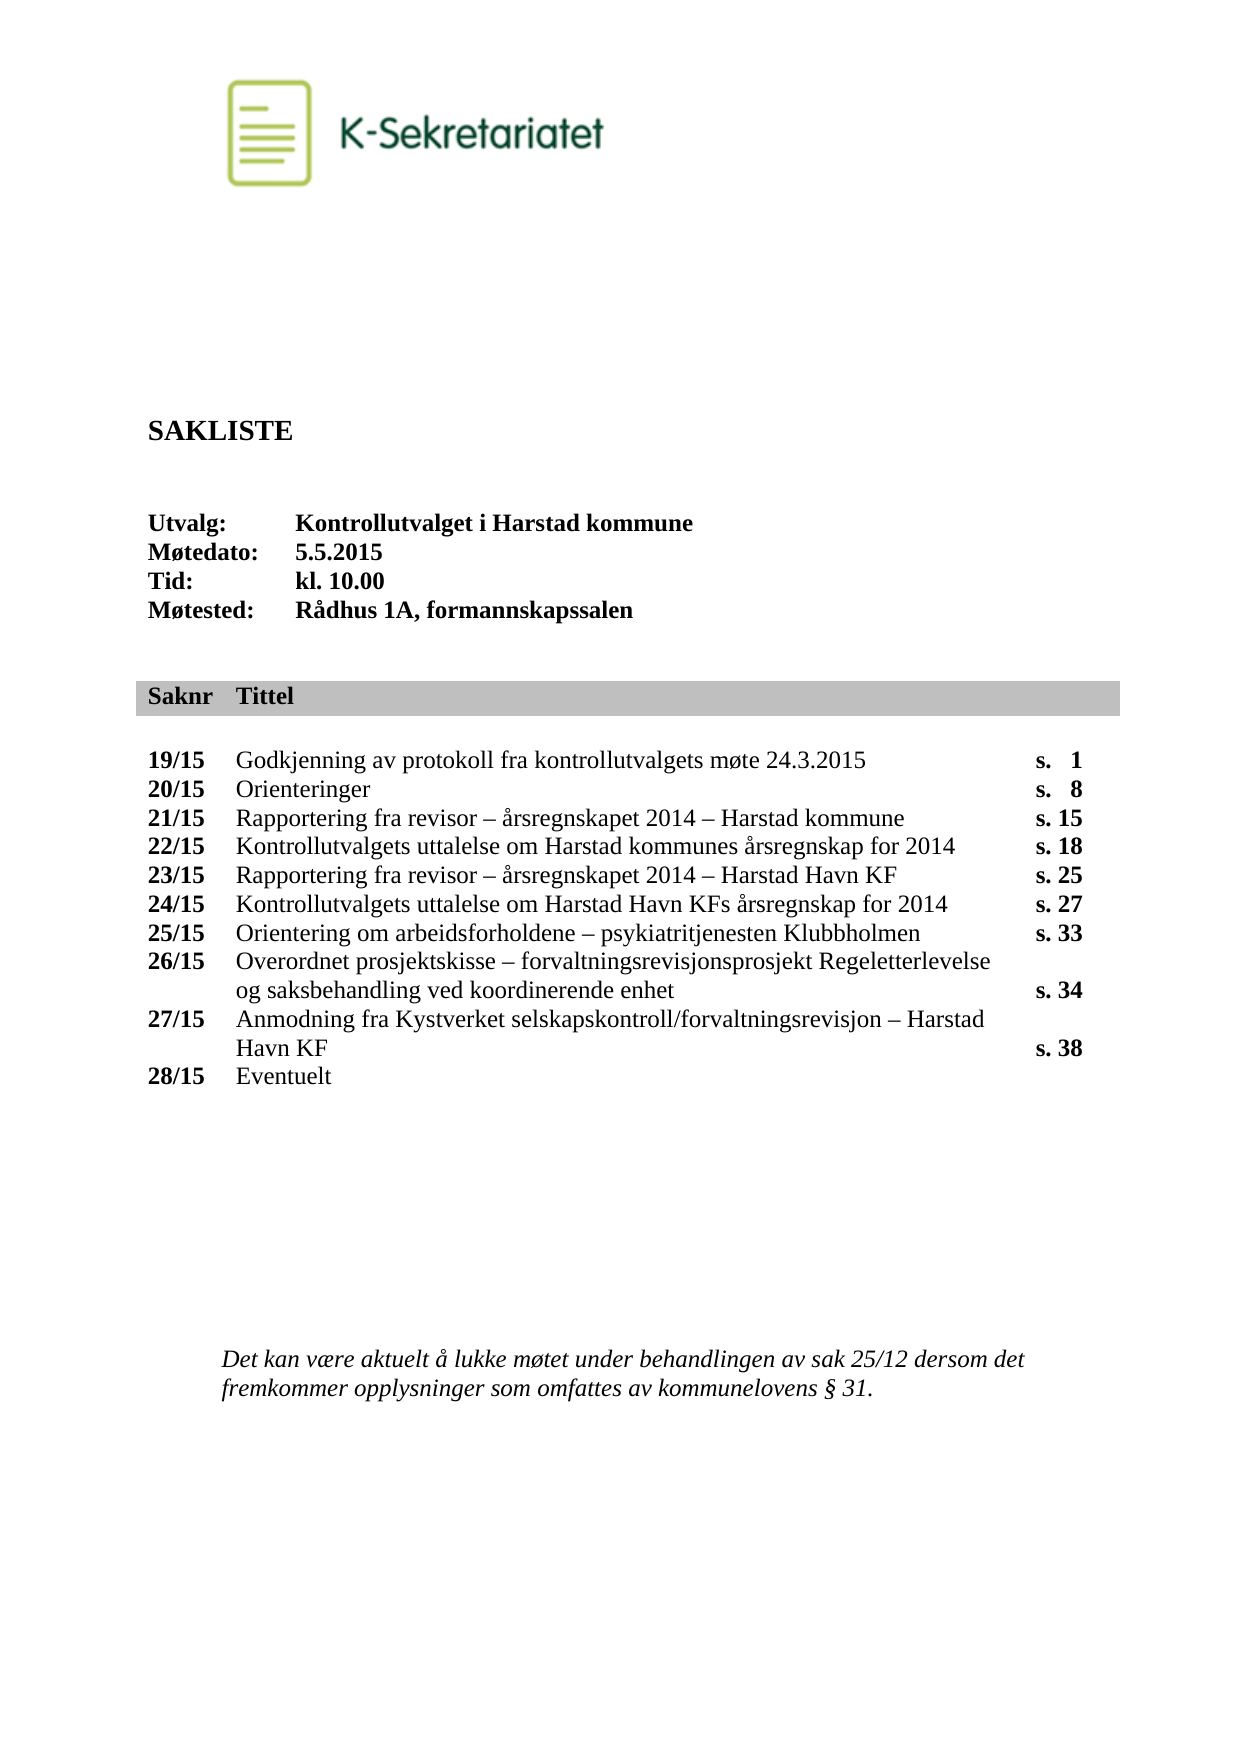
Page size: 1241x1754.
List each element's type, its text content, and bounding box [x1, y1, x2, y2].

table_header [1024, 681, 1120, 716]
text Møtedato: 5.5.2015 [148, 537, 1092, 566]
text SAKLISTE [148, 413, 1092, 446]
text Tid: kl. 10.00 [148, 566, 1092, 595]
table_cell Godkjenning av protokoll fra kontrollutvalgets møte 24.3.2015 Orienteringer Rapportering fra revisor – årsregnskapet 2014 – Harstad kommune Kontrollutvalgets uttalelse om Harstad kommunes årsregnskap for 2014 Rapportering fra revisor – årsregnskapet 2014 – Harstad Havn KF Kontrollutvalgets uttalelse om Harstad Havn KFs årsregnskap for 2014 Orientering om arbeidsforholdene – psykiatritjenesten Klubbholmen Overordnet prosjektskisse – forvaltningsrevisjonsprosjekt Regeletterlevelse og saksbehandling ved koordinerende enhet Anmodning fra Kystverket selskapskontroll/forvaltningsrevisjon – Harstad Havn KF Eventuelt [224, 716, 1024, 1287]
table_cell 19/15 20/15 21/15 22/15 23/15 24/15 25/15 26/15 27/15 28/15 [136, 716, 224, 1287]
text Møtested: Rådhus 1A, formannskapssalen [148, 595, 1092, 623]
text Det kan være aktuelt å lukke møtet under behandlingen av sak 25/12 dersom det fremkommer opplysninger som omfattes av kommunelovens § 31. [221, 1344, 1092, 1402]
table_header Tittel [224, 681, 1024, 716]
picture [214, 73, 617, 194]
table_cell s. 1 s. 8 s. 15 s. 18 s. 25 s. 27 s. 33 s. 34 s. 38 [1024, 716, 1120, 1287]
text Utvalg: Kontrollutvalget i Harstad kommune [148, 508, 1092, 537]
table_header Saknr [136, 681, 224, 716]
